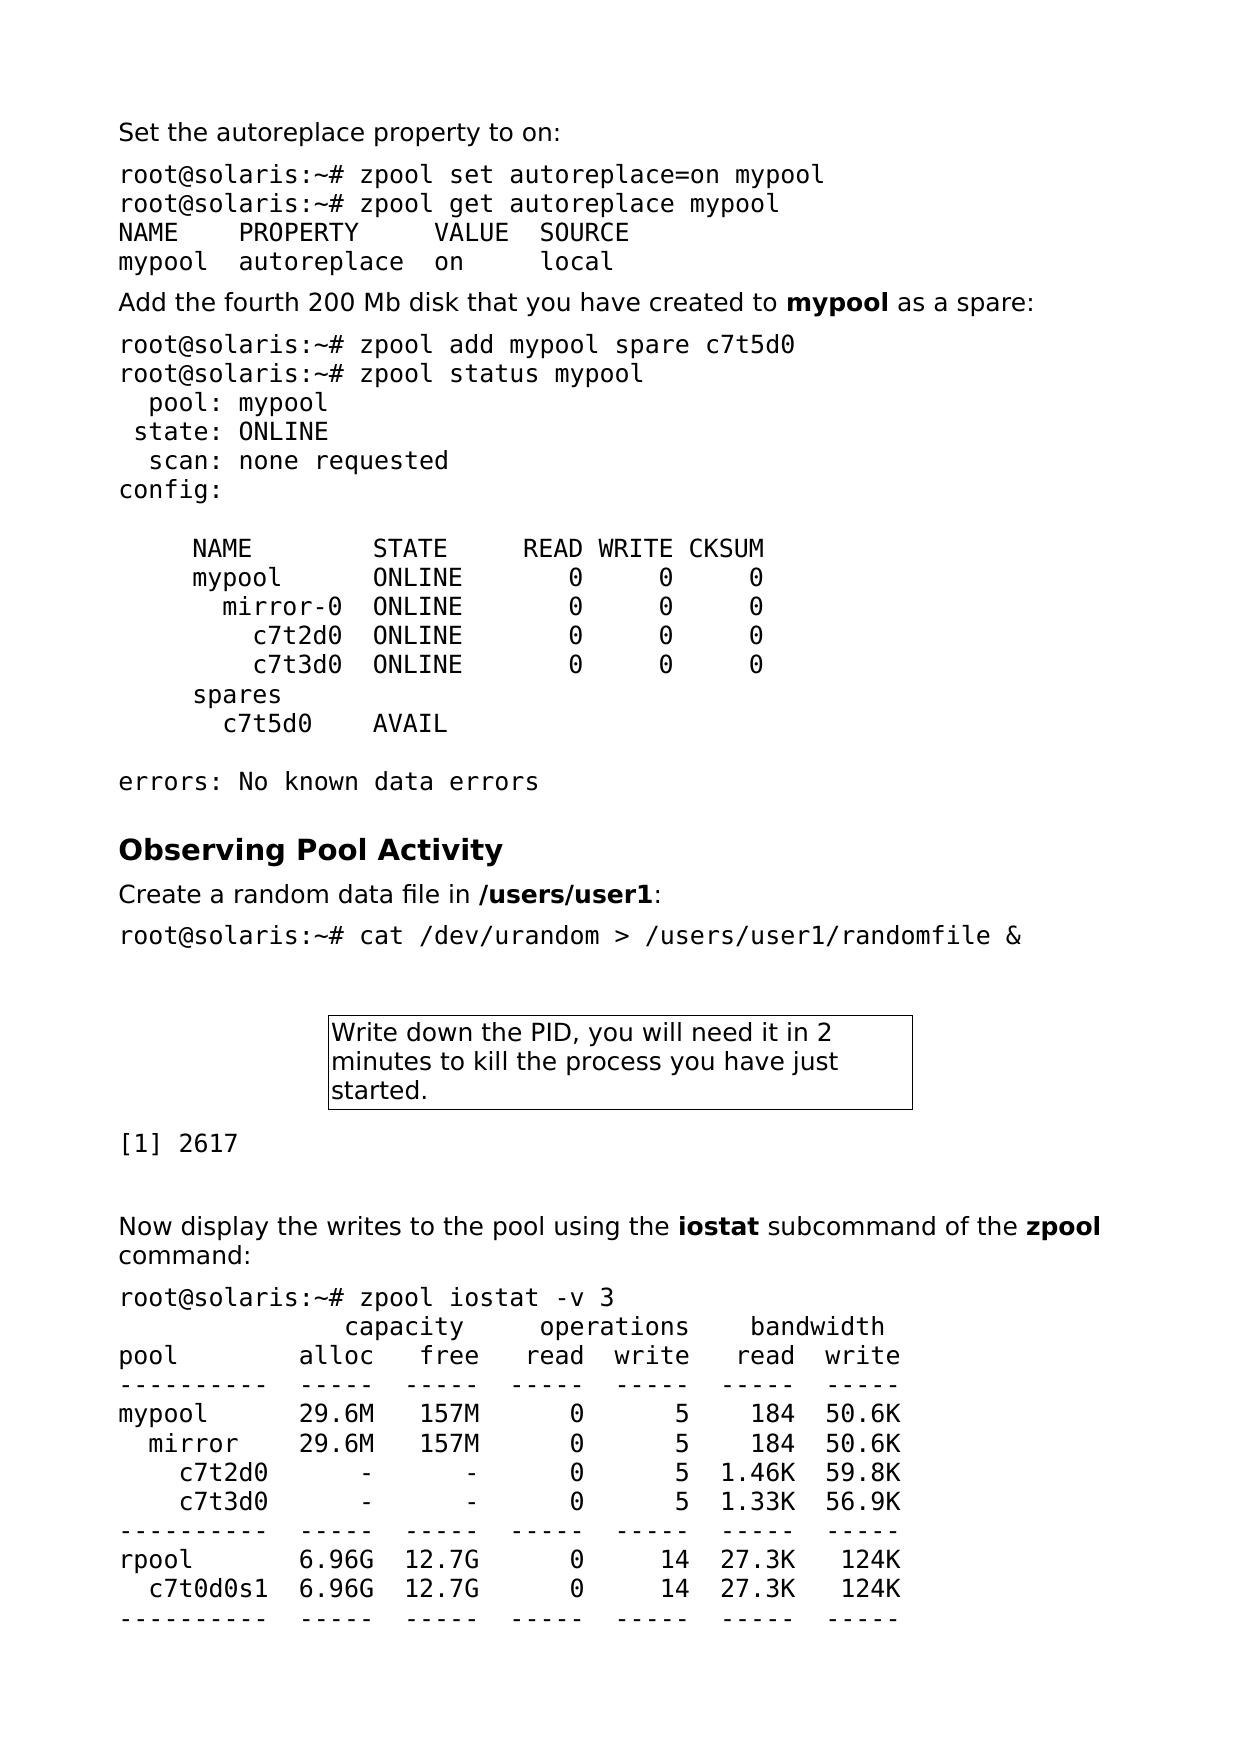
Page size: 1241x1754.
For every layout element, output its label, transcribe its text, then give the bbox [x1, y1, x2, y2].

text Add the fourth 200 Mb disk that you have created to mypool as a spare: [118, 288, 1122, 317]
text Create a random data file in /users/user1: [118, 880, 1122, 909]
text root@solaris:~# cat /dev/urandom > /users/user1/randomfile & [1] 2617 [118, 921, 1122, 1159]
subtitle Observing Pool Activity [118, 833, 1122, 867]
text Set the autoreplace property to on: [118, 118, 1122, 147]
text Now display the writes to the pool using the iostat subcommand of the zpool command: [118, 1212, 1122, 1270]
text root@solaris:~# zpool set autoreplace=on mypool root@solaris:~# zpool get autoreplace mypool NAME PROPERTY VALUE SOURCE mypool autoreplace on local [118, 160, 1122, 276]
table_header Write down the PID, you will need it in 2 minutes to kill the process you have just started. [329, 1016, 912, 1109]
text root@solaris:~# zpool add mypool spare c7t5d0 root@solaris:~# zpool status mypool pool: mypool state: ONLINE scan: none requested config: NAME STATE READ WRITE CKSUM mypool ONLINE 0 0 0 mirror-0 ONLINE 0 0 0 c7t2d0 ONLINE 0 0 0 c7t3d0 ONLINE 0 0 0 spares c7t5d0 AVAIL errors: No known data errors [118, 330, 1122, 797]
text root@solaris:~# zpool iostat -v 3 capacity operations bandwidth pool alloc free read write read write ---------- ----- ----- ----- ----- ----- ----- mypool 29.6M 157M 0 5 184 50.6K mirror 29.6M 157M 0 5 184 50.6K c7t2d0 - - 0 5 1.46K 59.8K c7t3d0 - - 0 5 1.33K 56.9K ---------- ----- ----- ----- ----- ----- ----- rpool 6.96G 12.7G 0 14 27.3K 124K c7t0d0s1 6.96G 12.7G 0 14 27.3K 124K [118, 1283, 1122, 1633]
